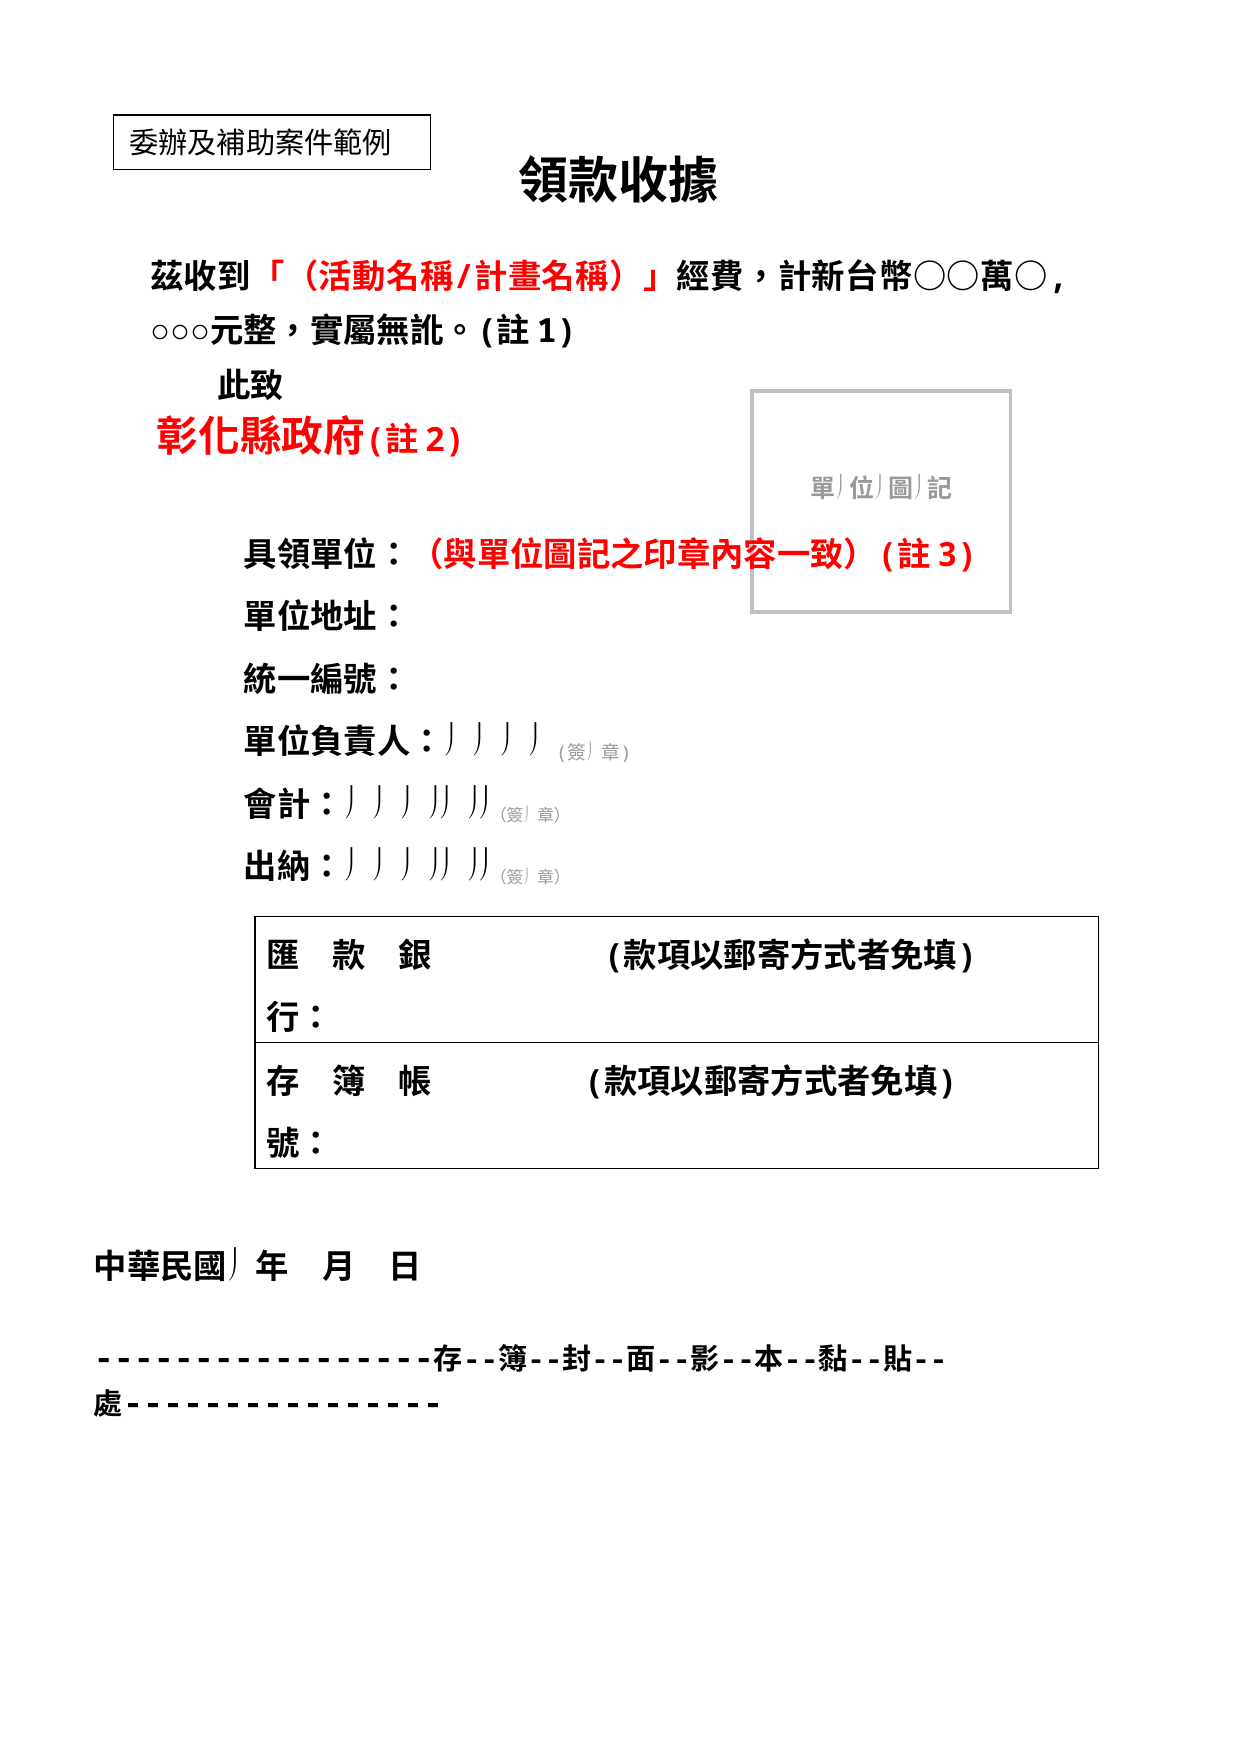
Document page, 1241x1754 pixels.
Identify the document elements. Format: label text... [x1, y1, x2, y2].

text 單位負責人：    (簽 章) [244, 704, 1144, 766]
table_header 匯款銀行： [256, 917, 442, 1042]
text 具領單位：（與單位圖記之印章內容一致）(註3) [1012, 516, 1144, 579]
text -----------------存--簿--封--面--影--本--黏--貼--處---------------- [94, 1333, 1144, 1424]
text 具領單位：（與單位圖記之印章內容一致）(註3) [244, 516, 750, 579]
text 統一編號： [244, 641, 1144, 704]
table_cell 存簿帳號： [256, 1043, 442, 1168]
text 單 位 圖 記 [769, 468, 994, 504]
table_header (款項以郵寄方式者免填) [443, 917, 1098, 1042]
text 領款收據 [94, 162, 1144, 208]
text 出納：    （簽 章） [244, 829, 1144, 891]
text 單位地址： [244, 579, 1144, 641]
text 中華民國 年 月 日 [94, 1240, 1144, 1288]
text 會計：    （簽 章） [244, 766, 1144, 829]
text 委辦及補助案件範例 [129, 123, 415, 161]
text 茲收到「（活動名稱/計畫名稱）」經費，計新台幣○○萬○,○○○元整，實屬無訛。(註1) [150, 245, 1068, 354]
text 彰化縣政府(註2) [94, 408, 750, 462]
text 此致 [754, 393, 1009, 610]
table_cell (款項以郵寄方式者免填) [443, 1043, 1098, 1168]
text 此致 [754, 561, 765, 565]
text 此致 [150, 354, 1068, 408]
text [1012, 408, 1068, 462]
